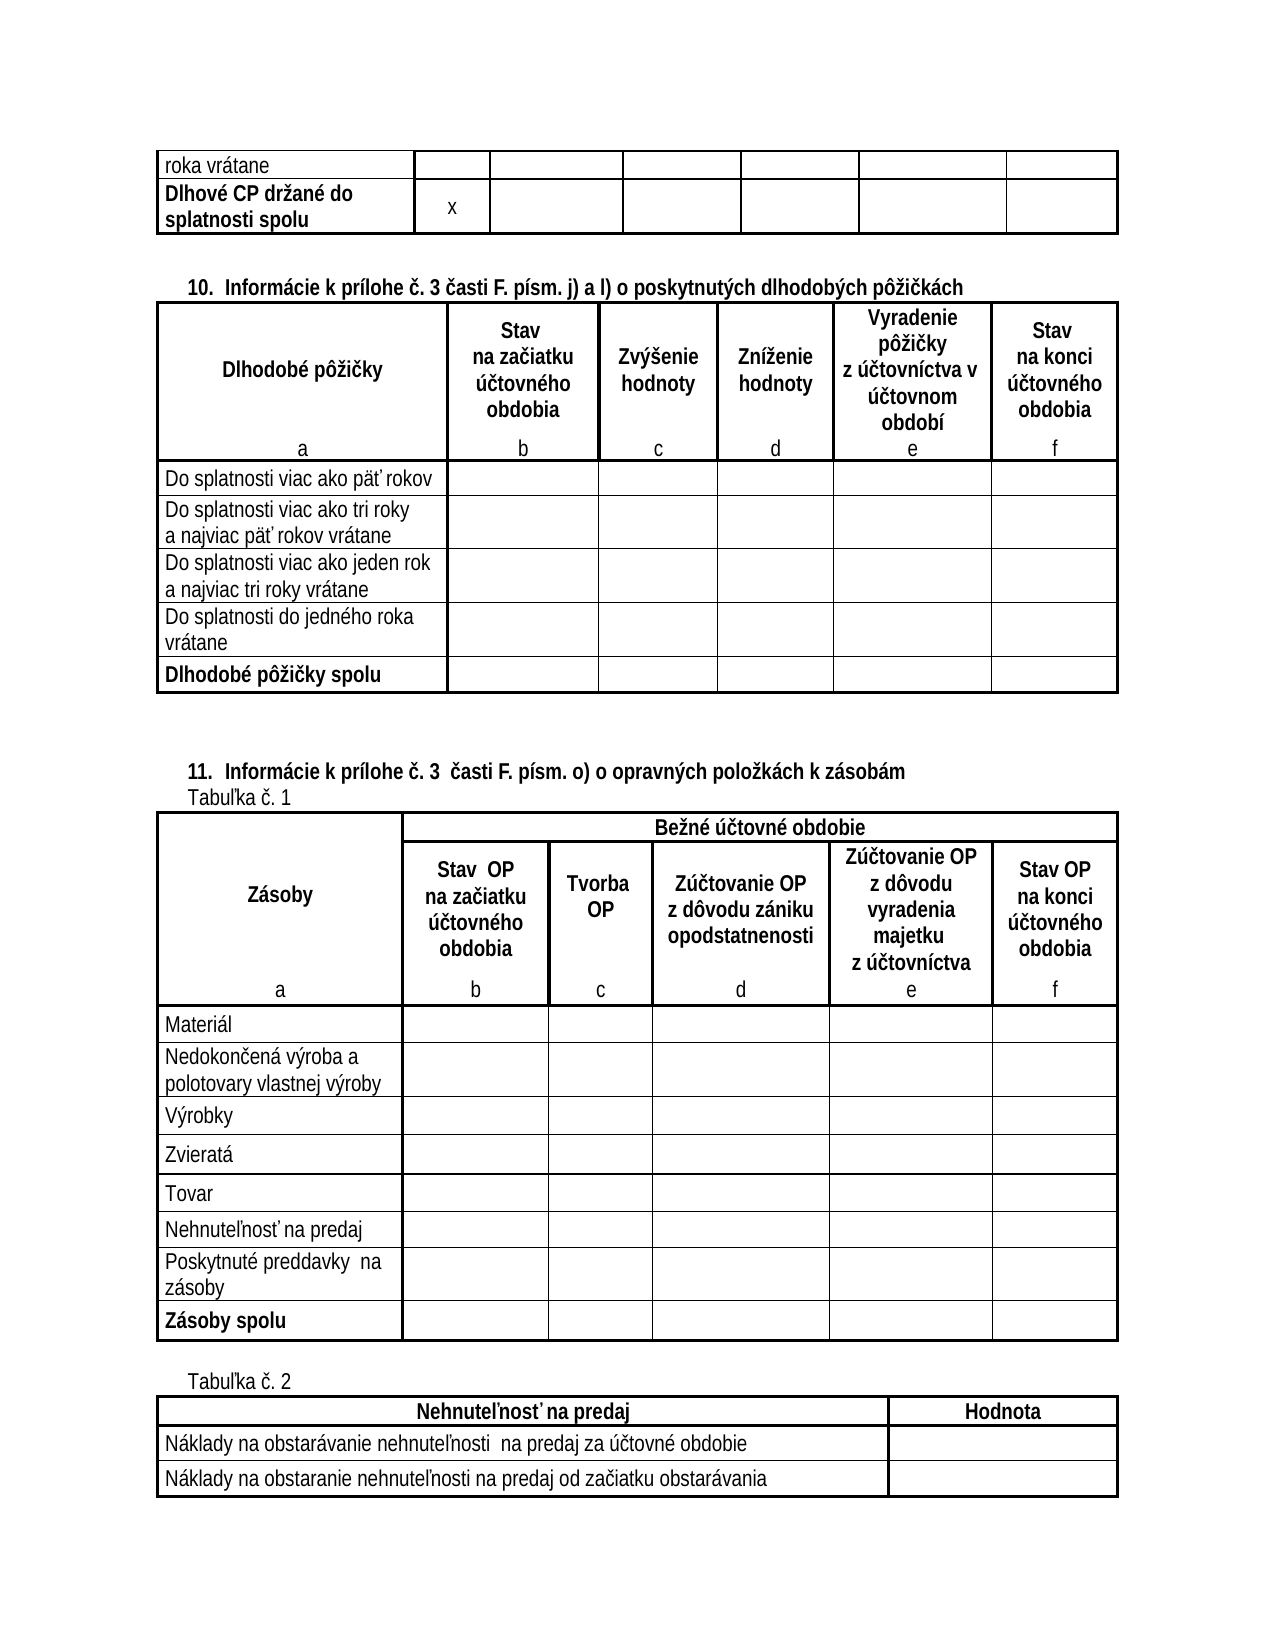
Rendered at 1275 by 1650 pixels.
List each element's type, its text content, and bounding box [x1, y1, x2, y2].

table_cell [416, 152, 489, 178]
table_cell Do splatnosti viac ako tri roky a najviac päť rokov vrátane [159, 496, 446, 548]
table_cell Náklady na obstaranie nehnuteľnosti na predaj od začiatku obstarávania [159, 1461, 887, 1495]
table_header Hodnota [890, 1398, 1116, 1424]
table_cell [860, 152, 1006, 178]
table_cell b [404, 975, 547, 1004]
table_cell d [654, 975, 828, 1004]
table_header Vyradenie pôžičky z účtovníctva v účtovnom období [835, 304, 990, 435]
table_cell [404, 1175, 548, 1211]
table_cell [599, 496, 717, 548]
table_cell [890, 1427, 1116, 1459]
table_cell [830, 1007, 992, 1042]
table_cell Materiál [159, 1007, 401, 1042]
table_cell Do splatnosti do jedného roka vrátane [159, 603, 446, 656]
table_cell [718, 549, 833, 602]
table_cell [993, 1043, 1116, 1096]
table_cell [599, 462, 717, 494]
table_cell e [831, 975, 991, 1004]
table_cell Zúčtovanie OP z dôvodu vyradenia majetku z účtovníctva [831, 843, 991, 975]
table_cell [653, 1248, 829, 1300]
table_cell Stav OP na začiatku účtovného obdobia [404, 843, 547, 975]
table_cell [599, 549, 717, 602]
table_cell [449, 549, 598, 602]
table_cell Do splatnosti viac ako päť rokov [159, 462, 446, 494]
table_cell [830, 1135, 992, 1173]
table_cell [834, 549, 991, 602]
table_cell [653, 1135, 829, 1173]
table_cell a [159, 435, 446, 459]
table_cell [830, 1043, 992, 1096]
table_cell Náklady na obstarávanie nehnuteľnosti na predaj za účtovné obdobie [159, 1427, 887, 1459]
table_header Stav na začiatku účtovného obdobia [449, 304, 597, 435]
table_cell [449, 603, 598, 656]
table_cell [1007, 180, 1116, 232]
text 11. Informácie k prílohe č. 3 časti F. písm. o) o opravných položkách k zásobám [187, 758, 1087, 784]
table_cell [624, 152, 740, 178]
table_cell [993, 1175, 1116, 1211]
table_cell [599, 603, 717, 656]
text 10. Informácie k prílohe č. 3 časti F. písm. j) a l) o poskytnutých dlhodobých pôžičkách [187, 274, 1087, 301]
table_cell [742, 180, 858, 232]
table_header Bežné účtovné obdobie [404, 814, 1116, 840]
table_cell [653, 1007, 829, 1042]
table_cell Tvorba OP [551, 843, 651, 975]
table_header Dlhodobé pôžičky [159, 304, 446, 435]
table_cell [653, 1301, 829, 1339]
table_cell [549, 1212, 652, 1247]
table_cell [992, 462, 1116, 494]
table_cell [834, 496, 991, 548]
table_cell c [551, 975, 651, 1004]
table_cell [993, 1212, 1116, 1247]
table_cell [549, 1007, 652, 1042]
table_cell [449, 496, 598, 548]
text Tabuľka č. 2 [187, 1368, 1087, 1395]
table_cell [404, 1135, 548, 1173]
table_cell Nehnuteľnosť na predaj [159, 1212, 401, 1247]
table_cell [449, 462, 598, 494]
table_cell [742, 152, 858, 178]
table_cell f [994, 975, 1116, 1004]
table_cell [404, 1301, 548, 1339]
table_cell [830, 1248, 992, 1300]
table_cell [404, 1043, 548, 1096]
table_cell b [449, 435, 597, 459]
table_cell roka vrátane [159, 151, 413, 178]
table_cell [491, 180, 622, 232]
table_cell [992, 496, 1116, 548]
table_cell Tovar [159, 1175, 401, 1211]
table_cell Nedokončená výroba a polotovary vlastnej výroby [159, 1043, 401, 1096]
table_cell Poskytnuté preddavky na zásoby [159, 1248, 401, 1300]
table_cell [834, 657, 991, 691]
table_cell [404, 1212, 548, 1247]
table_cell [653, 1097, 829, 1134]
table_header Zásoby [159, 814, 401, 975]
table_cell [404, 1248, 548, 1300]
table_cell [834, 603, 991, 656]
table_cell [549, 1248, 652, 1300]
table_cell [549, 1301, 652, 1339]
table_cell [830, 1175, 992, 1211]
table_cell [830, 1097, 992, 1134]
table_cell [860, 180, 1006, 232]
table_cell [599, 657, 717, 691]
table_header Zvýšenie hodnoty [601, 304, 716, 435]
table_cell d [719, 435, 832, 459]
table_cell [718, 462, 833, 494]
table_cell [993, 1135, 1116, 1173]
table_cell Zvieratá [159, 1135, 401, 1173]
table_cell [549, 1097, 652, 1134]
table_cell [404, 1097, 548, 1134]
table_cell Zásoby spolu [159, 1301, 401, 1339]
text Tabuľka č. 1 [187, 784, 1087, 811]
table_cell [718, 657, 833, 691]
table_cell [993, 1007, 1116, 1042]
table_cell [830, 1212, 992, 1247]
table_header Zníženie hodnoty [719, 304, 832, 435]
table_cell [491, 152, 622, 178]
table_cell Zúčtovanie OP z dôvodu zániku opodstatnenosti [654, 843, 828, 975]
table_cell [549, 1175, 652, 1211]
table_cell Dlhové CP držané do splatnosti spolu [159, 179, 413, 232]
table_cell [992, 657, 1116, 691]
table_cell [890, 1461, 1116, 1495]
table_cell [404, 1007, 548, 1042]
table_cell Do splatnosti viac ako jeden rok a najviac tri roky vrátane [159, 549, 446, 602]
table_cell [549, 1043, 652, 1096]
table_cell [992, 603, 1116, 656]
table_header Stav na konci účtovného obdobia [993, 304, 1116, 435]
table_cell Výrobky [159, 1097, 401, 1134]
table_cell f [993, 435, 1116, 459]
table_cell x [416, 180, 489, 232]
table_cell e [835, 435, 990, 459]
table_cell [449, 657, 598, 691]
table_cell Stav OP na konci účtovného obdobia [994, 843, 1116, 975]
table_cell [993, 1248, 1116, 1300]
table_cell a [159, 975, 401, 1004]
table_cell [993, 1301, 1116, 1339]
table_cell [718, 603, 833, 656]
table_cell [718, 496, 833, 548]
table_cell [1007, 152, 1116, 178]
table_header Nehnuteľnosť na predaj [159, 1398, 887, 1424]
table_cell [549, 1135, 652, 1173]
table_cell c [601, 435, 716, 459]
table_cell [993, 1097, 1116, 1134]
table_cell [653, 1175, 829, 1211]
table_cell [830, 1301, 992, 1339]
table_cell [653, 1212, 829, 1247]
table_cell [624, 180, 740, 232]
table_cell [653, 1043, 829, 1096]
table_cell Dlhodobé pôžičky spolu [159, 657, 446, 691]
table_cell [992, 549, 1116, 602]
table_cell [834, 462, 991, 494]
